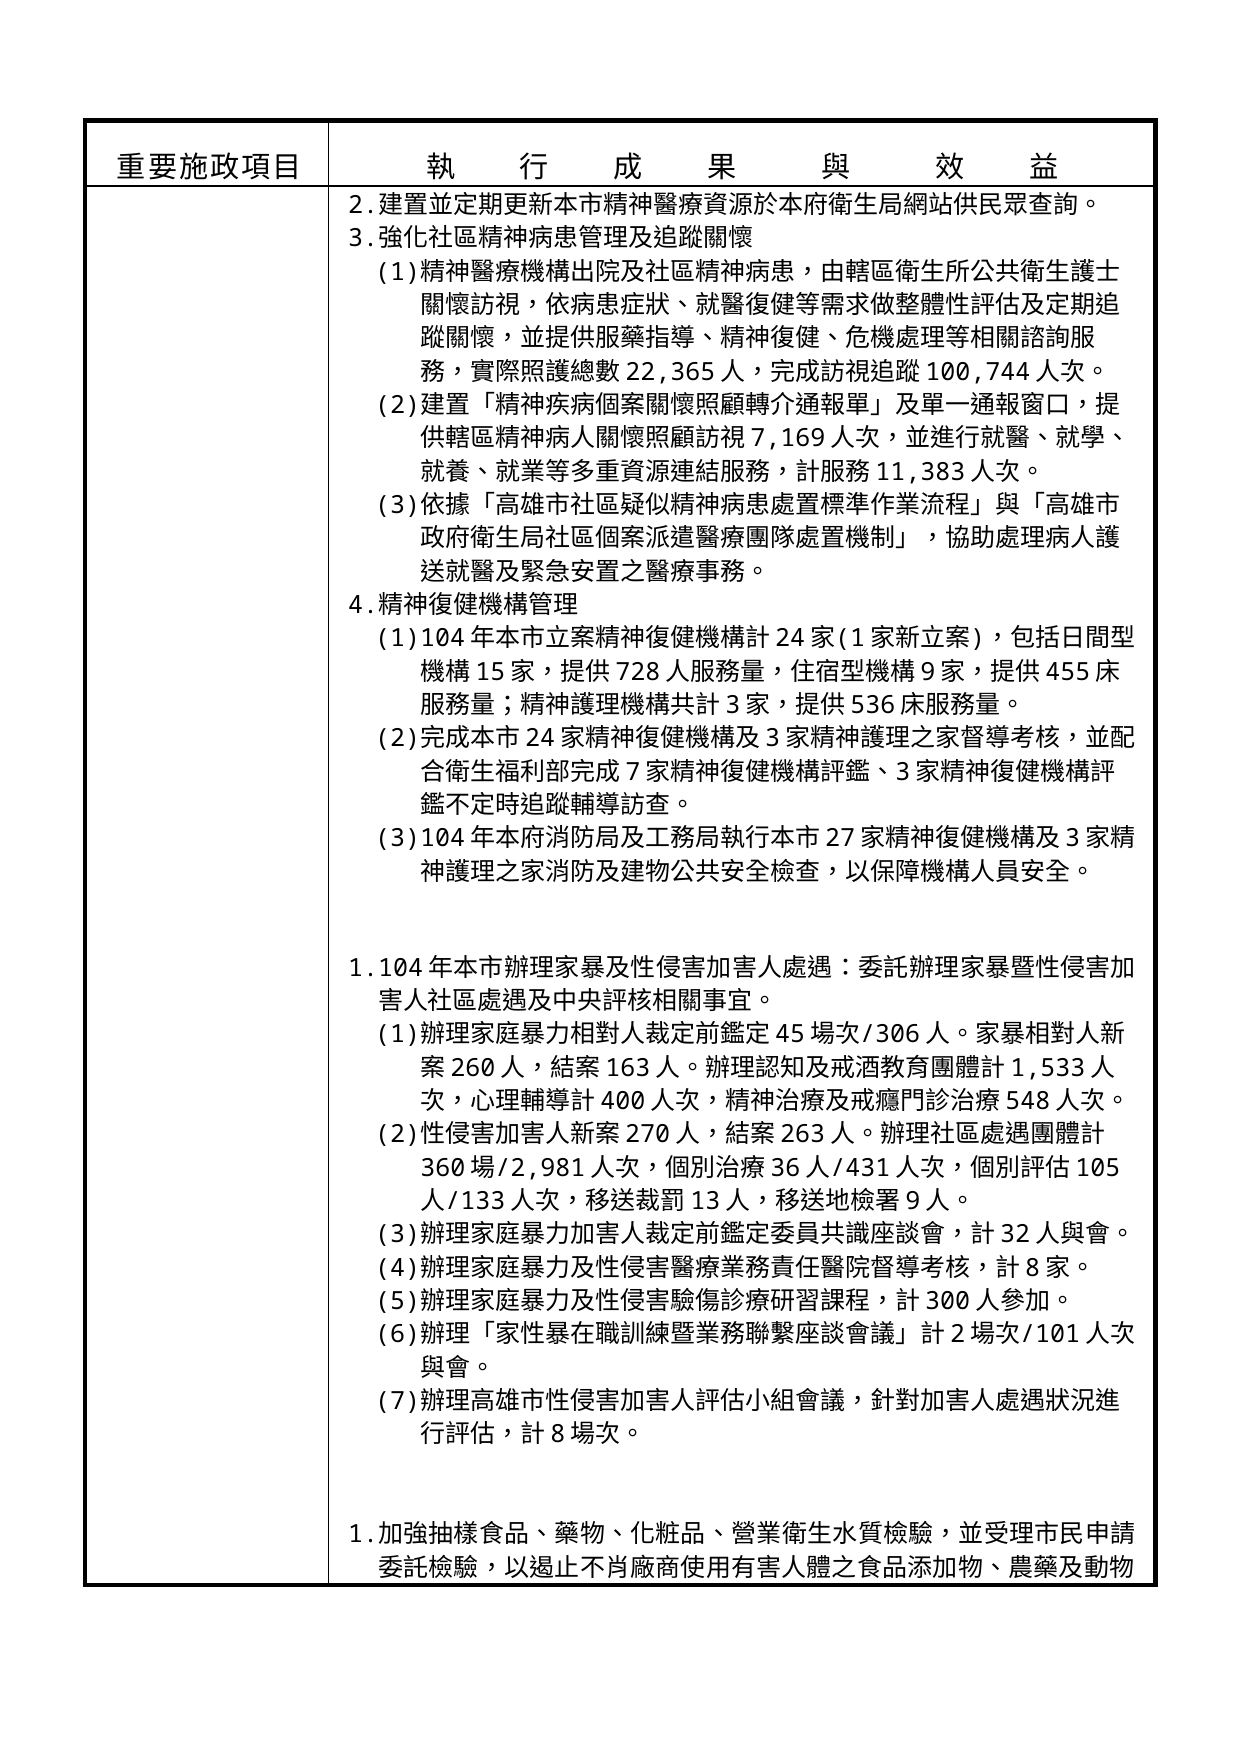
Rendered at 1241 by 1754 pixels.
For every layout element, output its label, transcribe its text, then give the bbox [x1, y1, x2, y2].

table_header 重要施政項目 [87, 123, 328, 185]
table_header 執 行 成 果 與 效 益 [329, 123, 1153, 185]
table_cell [87, 187, 328, 1583]
table_cell 2.建置並定期更新本市精神醫療資源於本府衛生局網站供民眾查詢。 3.強化社區精神病患管理及追蹤關懷 (1)精神醫療機構出院及社區精神病患，由轄區衛生所公共衛生護士關懷訪視，依病患症狀、就醫復健等需求做整體性評估及定期追蹤關懷，並提供服藥指導、精神復健、危機處理等相關諮詢服務，實際照護總數22,365人，完成訪視追蹤100,744人次。 (2)建置「精神疾病個案關懷照顧轉介通報單」及單一通報窗口，提供轄區精神病人關懷照顧訪視7,169人次，並進行就醫、就學、就養、就業等多重資源連結服務，計服務11,383人次。 (3)依據「高雄市社區疑似精神病患處置標準作業流程」與「高雄市政府衛生局社區個案派遣醫療團隊處置機制」，協助處理病人護送就醫及緊急安置之醫療事務。 4.精神復健機構管理 (1)104年本市立案精神復健機構計24家(1家新立案)，包括日間型機構15家，提供728人服務量，住宿型機構9家，提供455床服務量；精神護理機構共計3家，提供536床服務量。 (2)完成本市24家精神復健機構及3家精神護理之家督導考核，並配合衛生福利部完成7家精神復健機構評鑑、3家精神復健機構評鑑不定時追蹤輔導訪查。 (3)104年本府消防局及工務局執行本市27家精神復健機構及3家精神護理之家消防及建物公共安全檢查，以保障機構人員安全。 1.104年本市辦理家暴及性侵害加害人處遇：委託辦理家暴暨性侵害加害人社區處遇及中央評核相關事宜。 (1)辦理家庭暴力相對人裁定前鑑定45場次/306人。家暴相對人新案260人，結案163人。辦理認知及戒酒教育團體計1,533人次，心理輔導計400人次，精神治療及戒癮門診治療548人次。 (2)性侵害加害人新案270人，結案263人。辦理社區處遇團體計360場/2,981人次，個別治療36人/431人次，個別評估105人/133人次，移送裁罰13人，移送地檢署9人。 (3)辦理家庭暴力加害人裁定前鑑定委員共識座談會，計32人與會。 (4)辦理家庭暴力及性侵害醫療業務責任醫院督導考核，計8家。 (5)辦理家庭暴力及性侵害驗傷診療研習課程，計300人參加。 (6)辦理「家性暴在職訓練暨業務聯繫座談會議」計2場次/101人次與會。 (7)辦理高雄市性侵害加害人評估小組會議，針對加害人處遇狀況進行評估，計8場次。 1.加強抽樣食品、藥物、化粧品、營業衛生水質檢驗，並受理市民申請委託檢驗，以遏止不肖廠商使用有害人體之食品添加物、農藥及動物 [329, 187, 1153, 1583]
